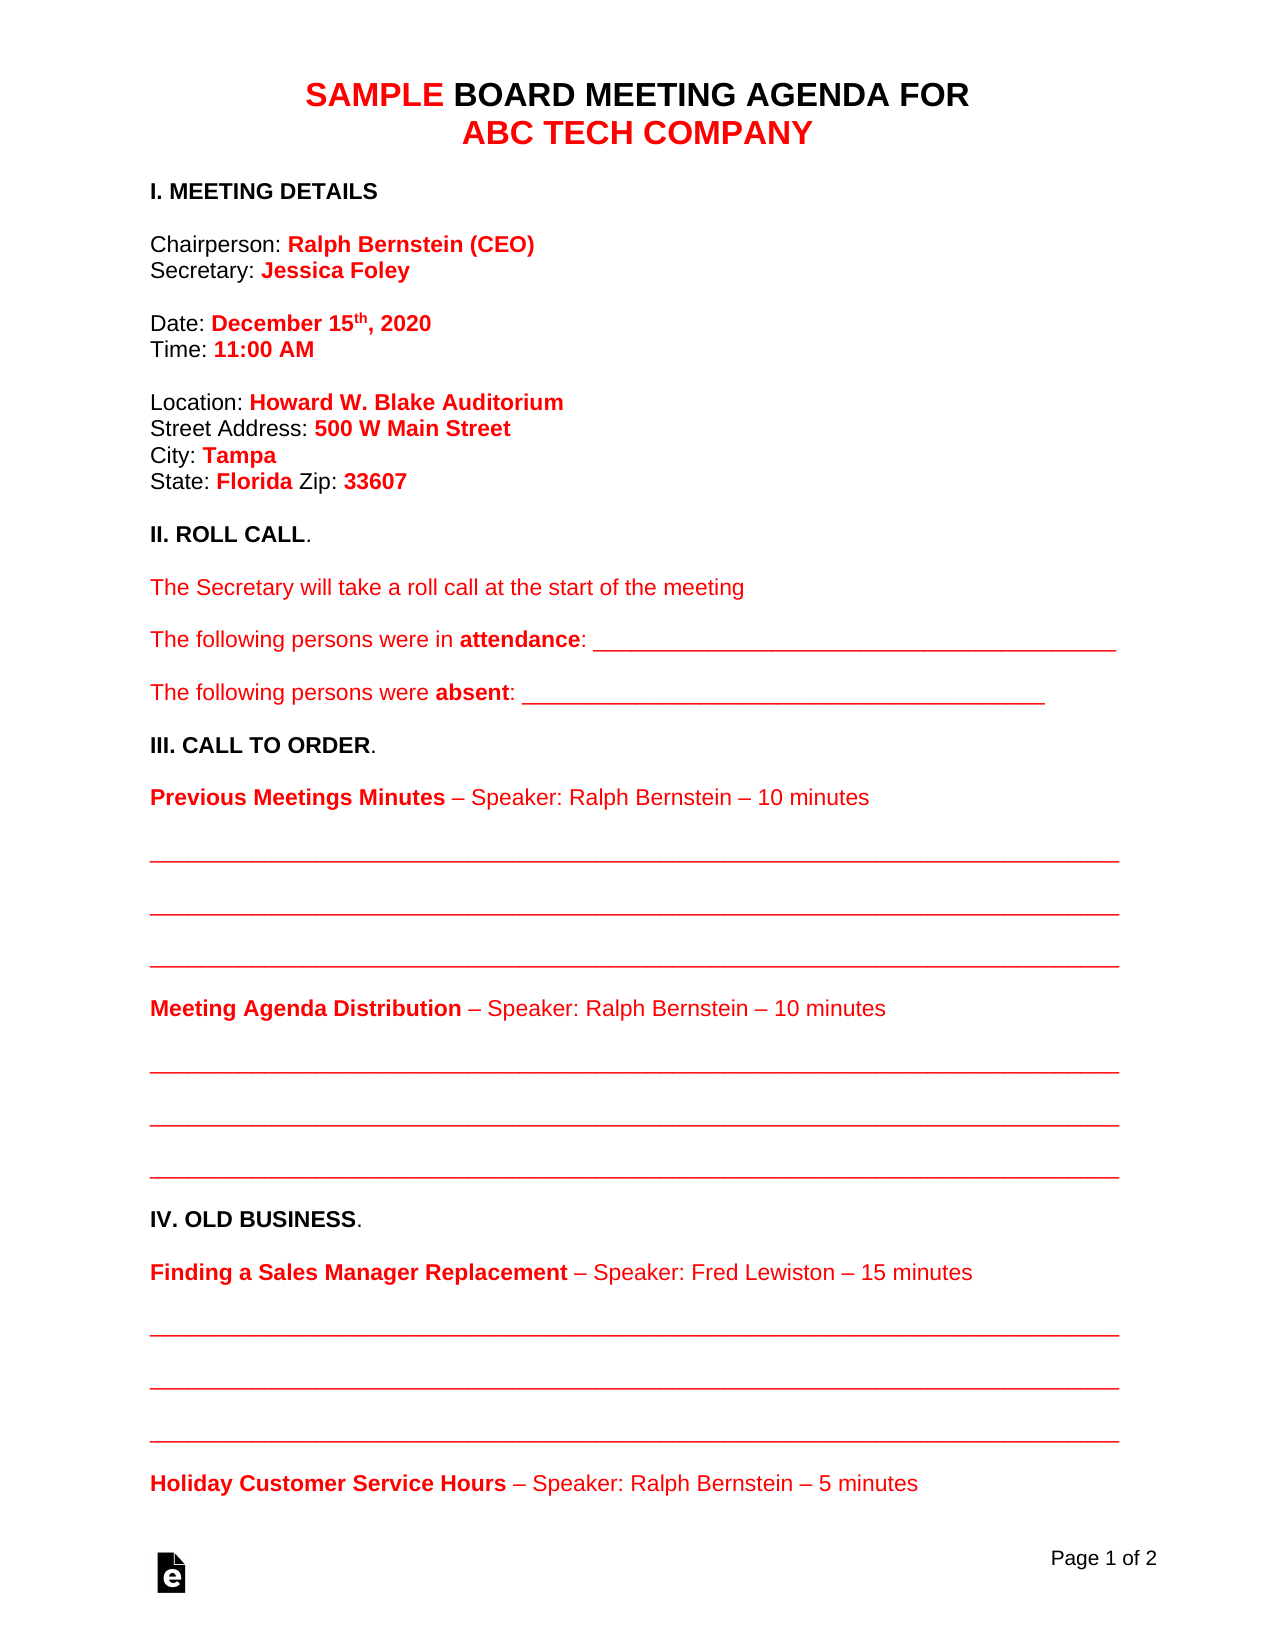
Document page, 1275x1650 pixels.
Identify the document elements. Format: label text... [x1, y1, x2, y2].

text Secretary: Jessica Foley [150, 257, 1125, 284]
text IV. OLD BUSINESS. [150, 1206, 1125, 1232]
text The following persons were absent: _________________________________________ [150, 679, 1125, 705]
text ____________________________________________________________________________ [150, 1417, 1125, 1443]
text Holiday Customer Service Hours – Speaker: Ralph Bernstein – 5 minutes [150, 1469, 1125, 1496]
text Date: December 15th, 2020 [150, 310, 1125, 336]
text City: Tampa [150, 442, 1125, 468]
text I. MEETING DETAILS [150, 178, 1125, 204]
text SAMPLE BOARD MEETING AGENDA FOR [150, 75, 1125, 113]
text ____________________________________________________________________________ [150, 942, 1125, 969]
text ____________________________________________________________________________ [150, 837, 1125, 863]
text ____________________________________________________________________________ [150, 1048, 1125, 1074]
text II. ROLL CALL. [150, 521, 1125, 547]
text Finding a Sales Manager Replacement – Speaker: Fred Lewiston – 15 minutes [150, 1259, 1125, 1285]
text III. CALL TO ORDER. [150, 732, 1125, 758]
text Street Address: 500 W Main Street [150, 415, 1125, 442]
text ____________________________________________________________________________ [150, 890, 1125, 916]
text ____________________________________________________________________________ [150, 1364, 1125, 1391]
text Location: Howard W. Blake Auditorium [150, 389, 1125, 415]
text The Secretary will take a roll call at the start of the meeting [150, 573, 1125, 600]
text The following persons were in attendance: _________________________________________ [150, 626, 1125, 653]
text Previous Meetings Minutes – Speaker: Ralph Bernstein – 10 minutes [150, 784, 1125, 811]
text ABC TECH COMPANY [150, 113, 1125, 152]
text ____________________________________________________________________________ [150, 1153, 1125, 1180]
text State: Florida Zip: 33607 [150, 468, 1125, 494]
text Chairperson: Ralph Bernstein (CEO) [150, 231, 1125, 257]
text ____________________________________________________________________________ [150, 1311, 1125, 1338]
text ____________________________________________________________________________ [150, 1101, 1125, 1127]
text Meeting Agenda Distribution – Speaker: Ralph Bernstein – 10 minutes [150, 995, 1125, 1022]
text Time: 11:00 AM [150, 336, 1125, 363]
